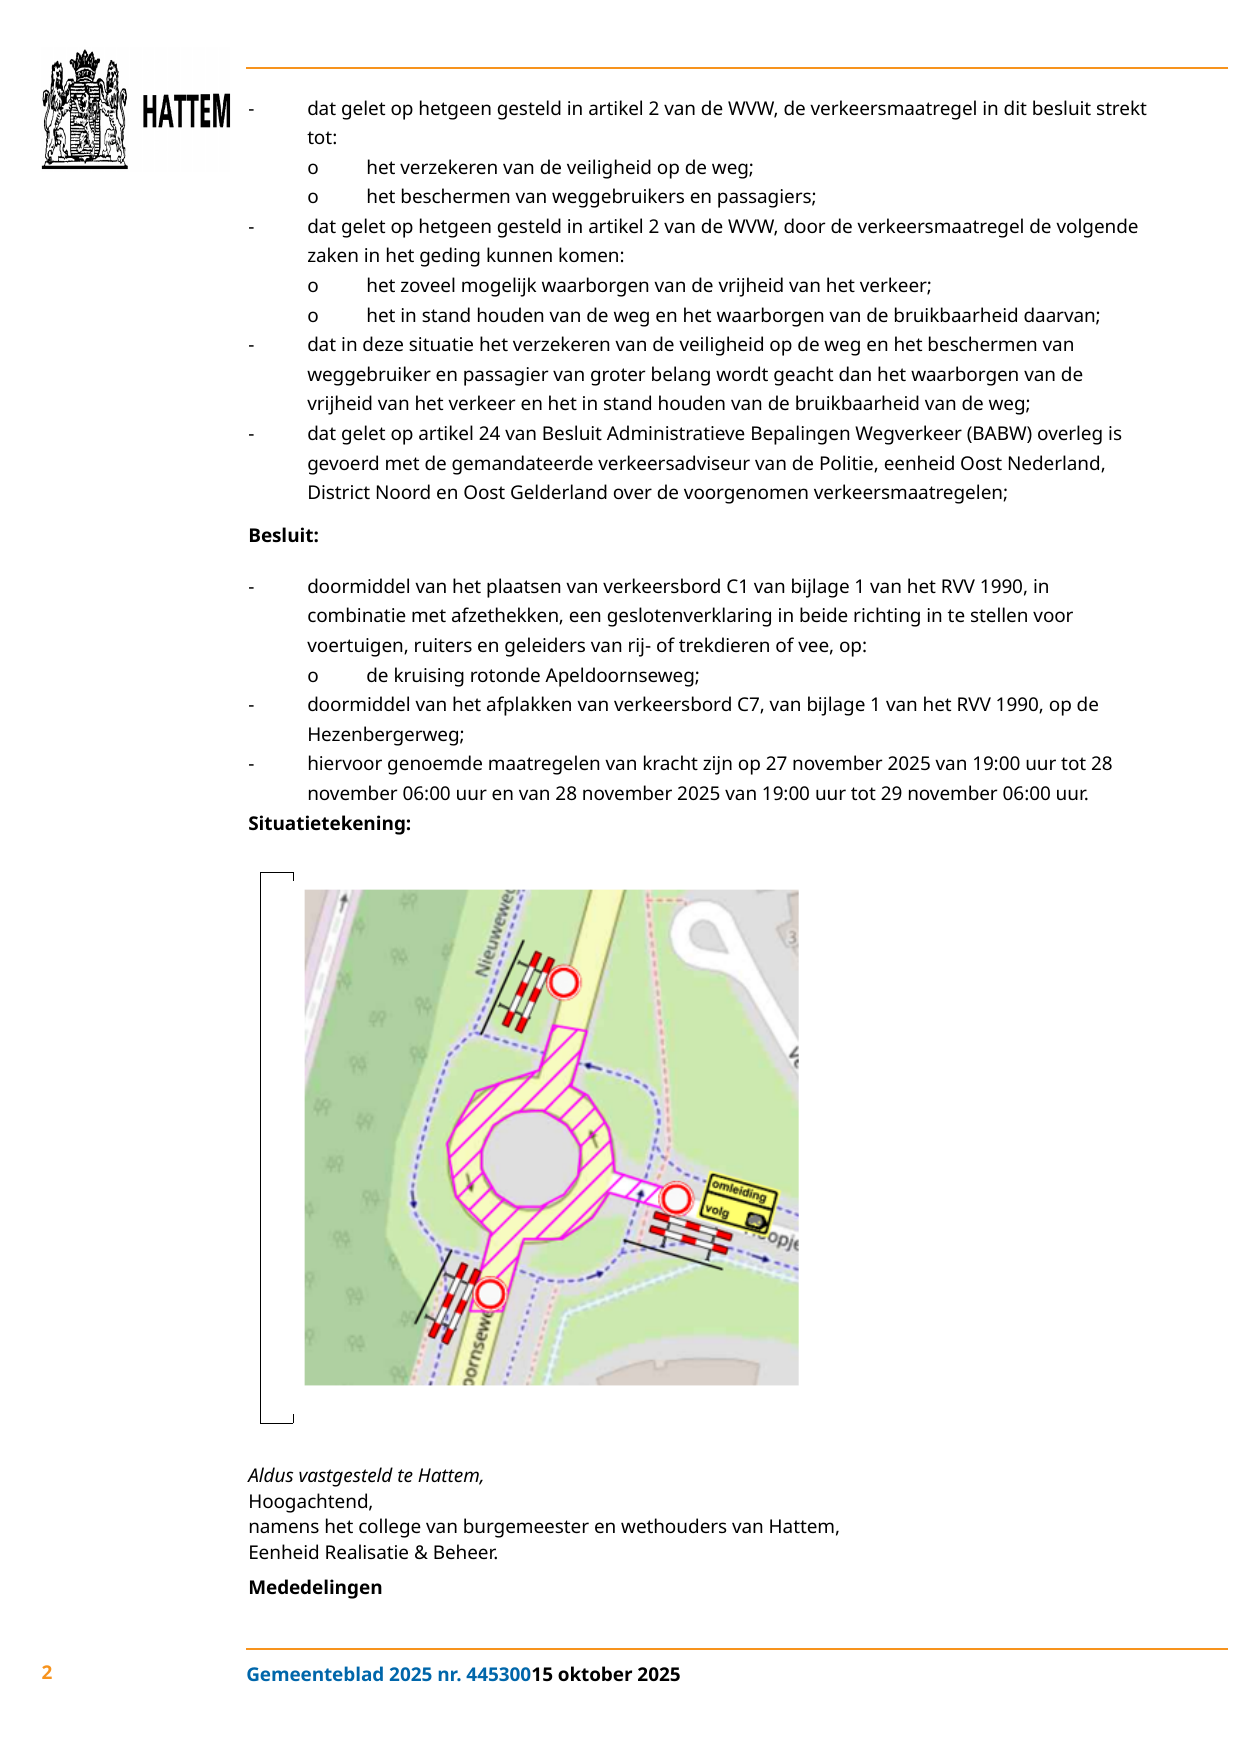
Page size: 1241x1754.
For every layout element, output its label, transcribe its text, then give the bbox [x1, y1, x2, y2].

list het in stand houden van de weg en het waarborgen van de bruikbaarheid daarvan; [307, 302, 1152, 328]
list het verzekeren van de veiligheid op de weg; [307, 154, 1152, 180]
text Mededelingen [248, 1579, 1152, 1598]
list hiervoor genoemde maatregelen van kracht zijn op 27 november 2025 van 19:00 uur tot 28 november 06:00 uur en van 28 november 2025 van 19:00 uur tot 29 november 06:00 uur. [248, 751, 1152, 806]
list doormiddel van het plaatsen van verkeersbord C1 van bijlage 1 van het RVV 1990, in combinatie met afzethekken, een geslotenverklaring in beide richting in te stellen voor voertuigen, ruiters en geleiders van rij- of trekdieren of vee, op: [248, 573, 1152, 658]
text Hoogachtend, [248, 1488, 1152, 1514]
list dat in deze situatie het verzekeren van de veiligheid op de weg en het beschermen van weggebruiker en passagier van groter belang wordt geacht dan het waarborgen van de vrijheid van het verkeer en het in stand houden van de bruikbaarheid van de weg; [248, 331, 1152, 416]
list dat gelet op hetgeen gesteld in artikel 2 van de WVW, door de verkeersmaatregel de volgende zaken in het geding kunnen komen: [248, 213, 1152, 268]
list het beschermen van weggebruikers en passagiers; [307, 183, 1152, 209]
text Besluit: [248, 523, 1152, 548]
text Situatietekening: [248, 810, 1152, 835]
list het zoveel mogelijk waarborgen van de vrijheid van het verkeer; [307, 272, 1152, 298]
list de kruising rotonde Apeldoornseweg; [307, 662, 1152, 687]
list dat gelet op artikel 24 van Besluit Administratieve Bepalingen Wegverkeer (BABW) overleg is gevoerd met de gemandateerde verkeersadviseur van de Politie, eenheid Oost Nederland, District Noord en Oost Gelderland over de voorgenomen verkeersmaatregelen; [248, 420, 1152, 505]
picture [268, 881, 860, 1414]
list doormiddel van het afplakken van verkeersbord C7, van bijlage 1 van het RVV 1990, op de Hezenbergerweg; [248, 691, 1152, 747]
list dat gelet op hetgeen gesteld in artikel 2 van de WVW, de verkeersmaatregel in dit besluit strekt tot: [248, 95, 1152, 150]
text namens het college van burgemeester en wethouders van Hattem, [248, 1514, 1152, 1539]
text Aldus vastgesteld te Hattem, [248, 1462, 1152, 1488]
picture [41, 47, 231, 172]
text Eenheid Realisatie & Beheer. [248, 1539, 1152, 1565]
